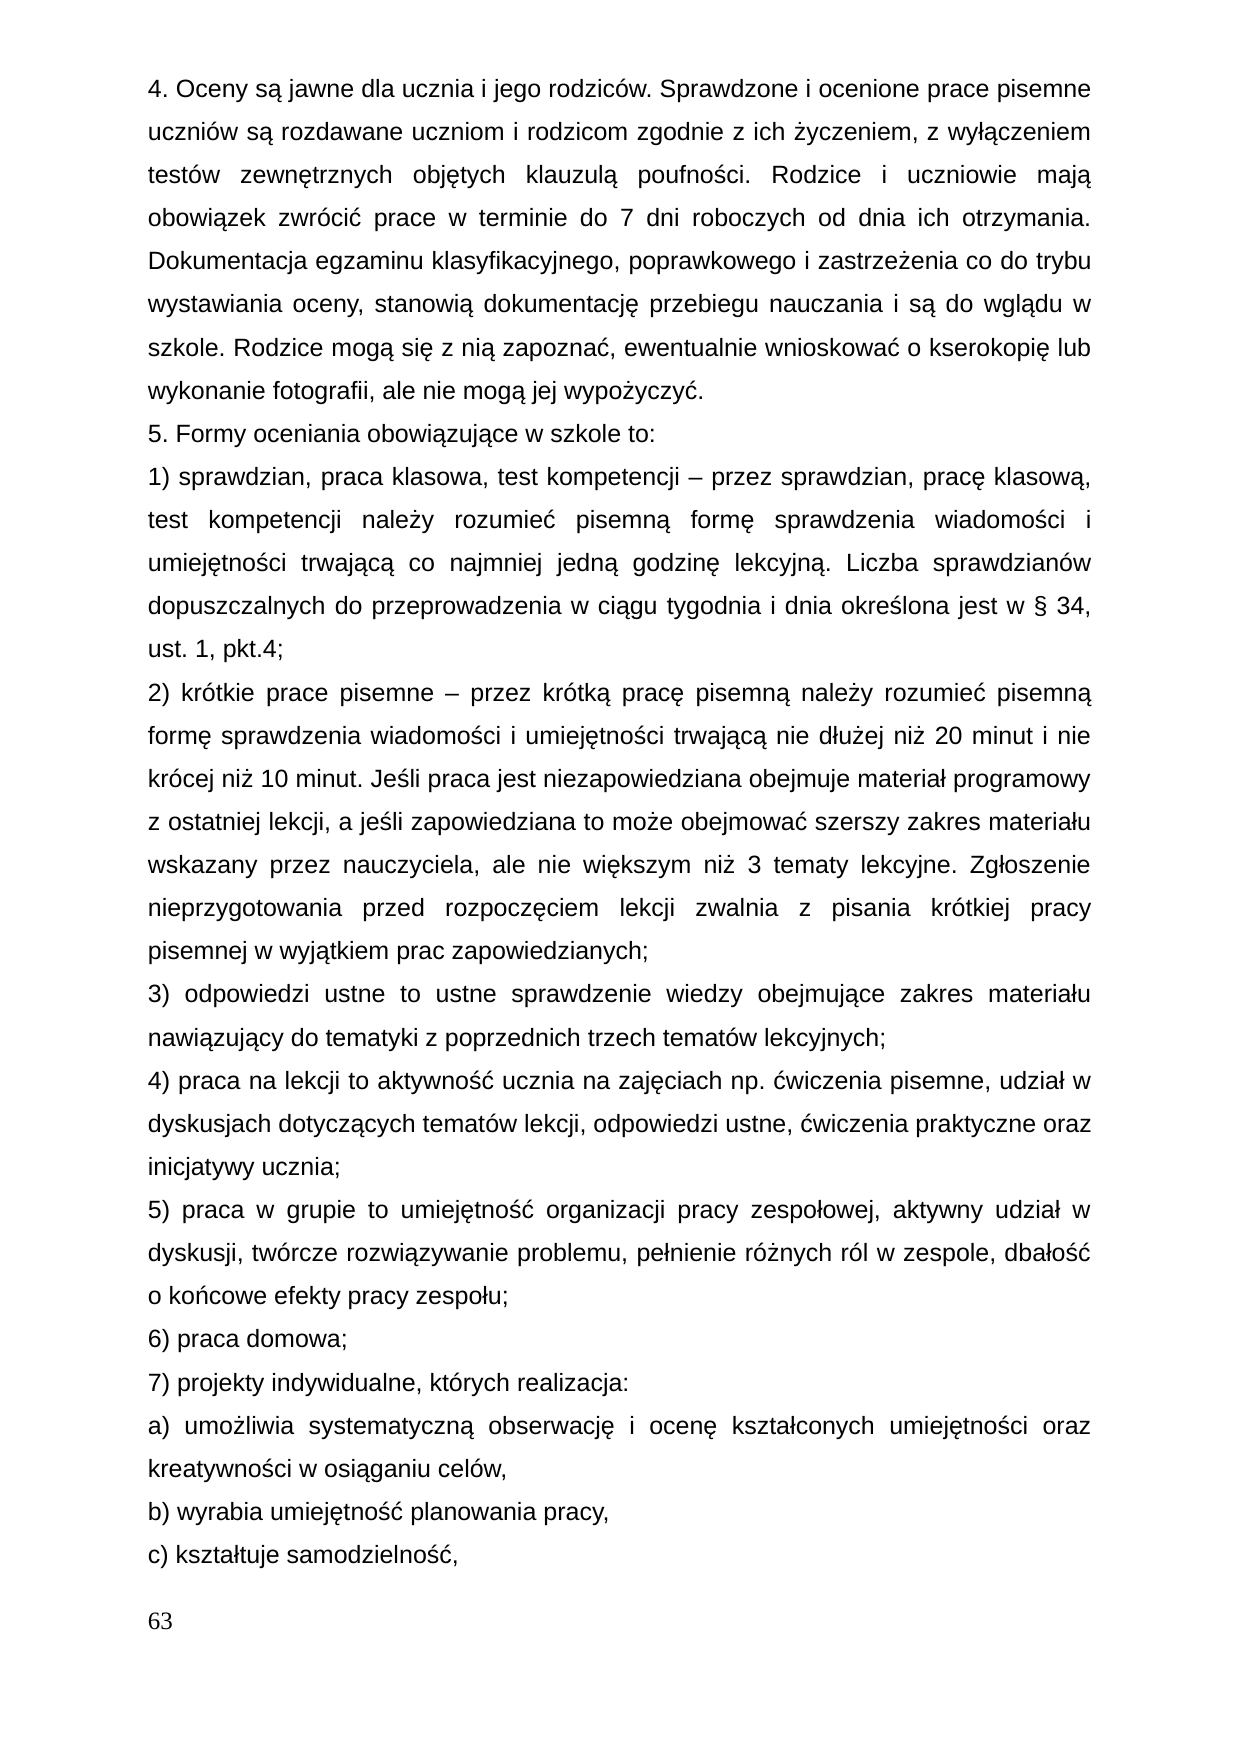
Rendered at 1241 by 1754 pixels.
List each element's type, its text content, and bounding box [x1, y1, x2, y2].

text 7) projekty indywidualne, których realizacja: [148, 1367, 1093, 1396]
text 4) praca na lekcji to aktywność ucznia na zajęciach np. ćwiczenia pisemne, udział w dyskusjach dotyczących tematów lekcji, odpowiedzi ustne, ćwiczenia praktyczne oraz inicjatywy ucznia; [148, 1066, 1093, 1181]
text 3) odpowiedzi ustne to ustne sprawdzenie wiedzy obejmujące zakres materiału nawiązujący do tematyki z poprzednich trzech tematów lekcyjnych; [148, 979, 1093, 1051]
text 1) sprawdzian, praca klasowa, test kompetencji – przez sprawdzian, pracę klasową, test kompetencji należy rozumieć pisemną formę sprawdzenia wiadomości i umiejętności trwającą co najmniej jedną godzinę lekcyjną. Liczba sprawdzianów dopuszczalnych do przeprowadzenia w ciągu tygodnia i dnia określona jest w § 34, ust. 1, pkt.4; [148, 462, 1093, 663]
text 5) praca w grupie to umiejętność organizacji pracy zespołowej, aktywny udział w dyskusji, twórcze rozwiązywanie problemu, pełnienie różnych ról w zespole, dbałość o końcowe efekty pracy zespołu; [148, 1195, 1093, 1310]
text c) kształtuje samodzielność, [148, 1540, 1093, 1569]
text a) umożliwia systematyczną obserwację i ocenę kształconych umiejętności oraz kreatywności w osiąganiu celów, [148, 1411, 1093, 1482]
text 4. Oceny są jawne dla ucznia i jego rodziców. Sprawdzone i ocenione prace pisemne uczniów są rozdawane uczniom i rodzicom zgodnie z ich życzeniem, z wyłączeniem testów zewnętrznych objętych klauzulą poufności. Rodzice i uczniowie mają obowiązek zwrócić prace w terminie do 7 dni roboczych od dnia ich otrzymania. Dokumentacja egzaminu klasyfikacyjnego, poprawkowego i zastrzeżenia co do trybu wystawiania oceny, stanowią dokumentację przebiegu nauczania i są do wglądu w szkole. Rodzice mogą się z nią zapoznać, ewentualnie wnioskować o kserokopię lub wykonanie fotografii, ale nie mogą jej wypożyczyć. [148, 74, 1093, 404]
text 5. Formy oceniania obowiązujące w szkole to: [148, 419, 1093, 447]
text 2) krótkie prace pisemne – przez krótką pracę pisemną należy rozumieć pisemną formę sprawdzenia wiadomości i umiejętności trwającą nie dłużej niż 20 minut i nie krócej niż 10 minut. Jeśli praca jest niezapowiedziana obejmuje materiał programowy z ostatniej lekcji, a jeśli zapowiedziana to może obejmować szerszy zakres materiału wskazany przez nauczyciela, ale nie większym niż 3 tematy lekcyjne. Zgłoszenie nieprzygotowania przed rozpoczęciem lekcji zwalnia z pisania krótkiej pracy pisemnej w wyjątkiem prac zapowiedzianych; [148, 677, 1093, 965]
text b) wyrabia umiejętność planowania pracy, [148, 1497, 1093, 1526]
text 6) praca domowa; [148, 1324, 1093, 1353]
